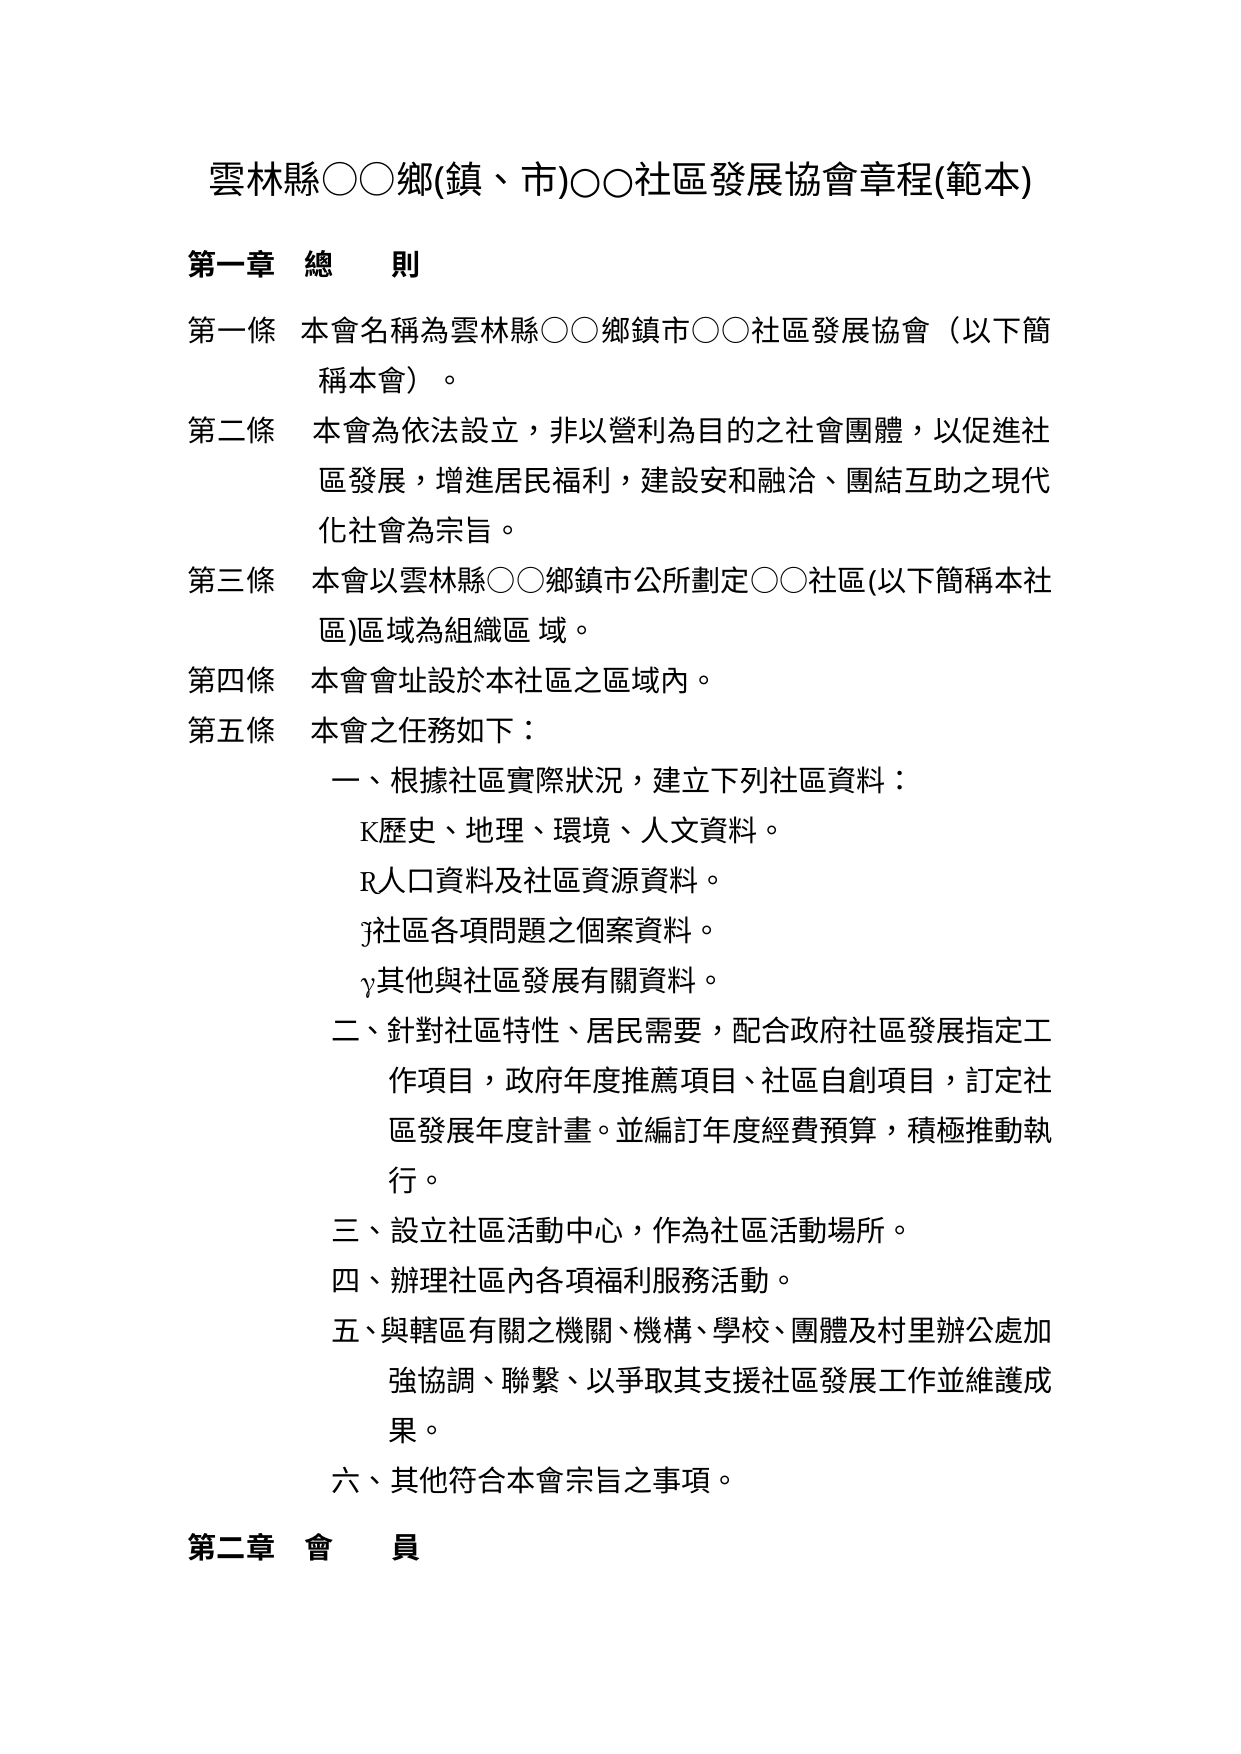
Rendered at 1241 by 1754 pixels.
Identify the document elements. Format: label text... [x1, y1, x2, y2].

text 二、針對社區特性、居民需要，配合政府社區發展指定工作項目，政府年度推薦項目、社區自創項目，訂定社區發展年度計畫。並編訂年度經費預算，積極推動執行。 [331, 1000, 1053, 1200]
text 第二章 會 員 [187, 1517, 1053, 1567]
text 雲林縣○○鄉(鎮、市)○○社區發展協會章程(範本) [187, 150, 1053, 204]
text 第五條 本會之任務如下： [187, 700, 1053, 750]
text 四、辦理社區內各項福利服務活動。 [331, 1250, 1053, 1300]
text 其他與社區發展有關資料。 [360, 950, 1053, 1000]
text 第四條 本會會址設於本社區之區域內。 [187, 650, 1053, 700]
text 一、根據社區實際狀況，建立下列社區資料： [331, 750, 1053, 800]
text 歷史、地理、環境、人文資料。 [360, 800, 1053, 850]
text 社區各項問題之個案資料。 [360, 900, 1053, 950]
text 第三條 本會以雲林縣○○鄉鎮市公所劃定○○社區(以下簡稱本社區)區域為組織區 域。 [187, 550, 1053, 650]
text 三、設立社區活動中心，作為社區活動場所。 [331, 1200, 1053, 1250]
text 六、其他符合本會宗旨之事項。 [331, 1450, 1053, 1500]
text 第一條 本會名稱為雲林縣○○鄉鎮市○○社區發展協會（以下簡稱本會）。 [187, 300, 1053, 400]
text 第一章 總 則 [187, 234, 1053, 284]
text 第二條 本會為依法設立，非以營利為目的之社會團體，以促進社區發展，增進居民福利，建設安和融洽、團結互助之現代化社會為宗旨。 [187, 400, 1053, 550]
text 五、與轄區有關之機關、機構、學校、團體及村里辦公處加強協調、聯繫、以爭取其支援社區發展工作並維護成果。 [331, 1300, 1053, 1450]
text 人口資料及社區資源資料。 [360, 850, 1053, 900]
